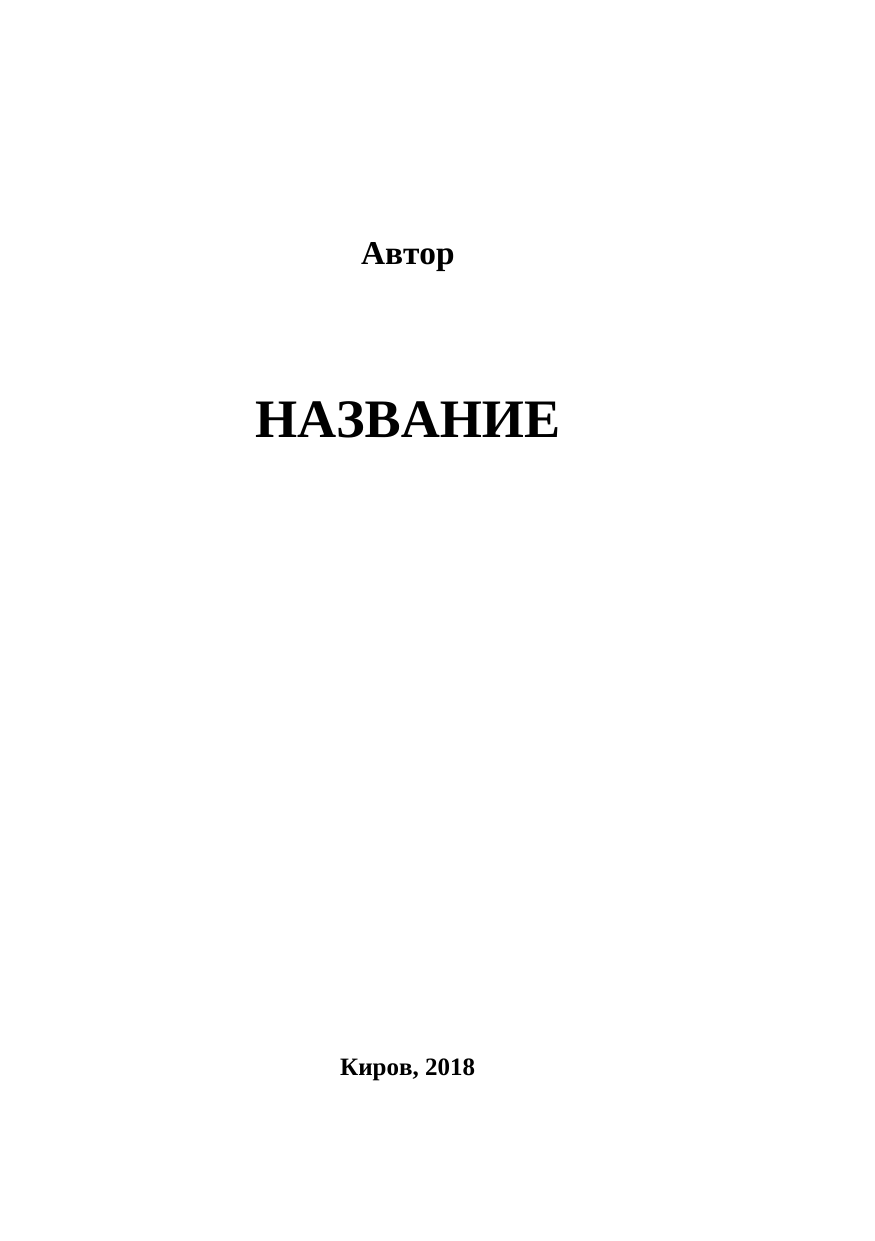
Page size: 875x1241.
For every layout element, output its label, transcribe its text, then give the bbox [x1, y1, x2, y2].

text Автор [89, 233, 726, 271]
text НАЗВАНИЕ [89, 386, 726, 449]
text Киров, 2018 [89, 1052, 726, 1081]
